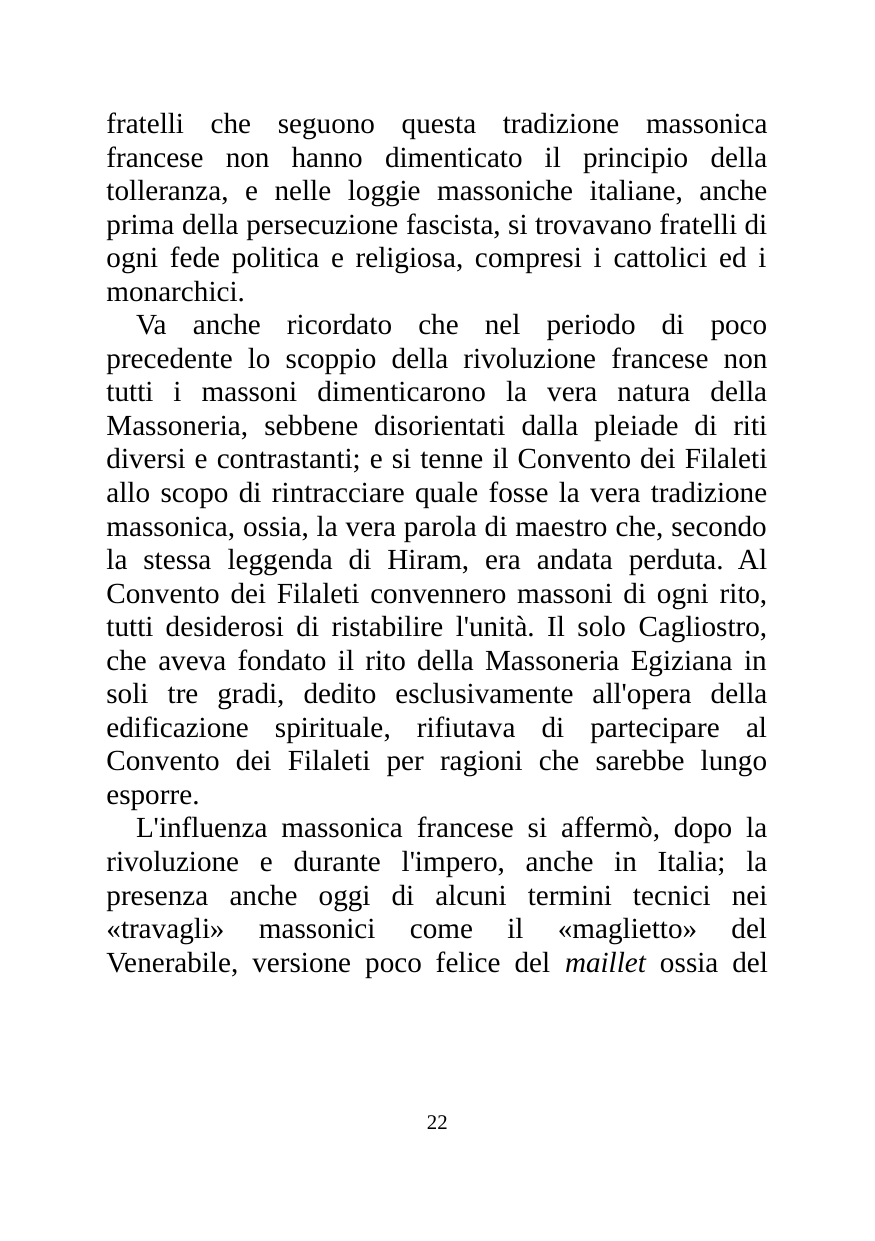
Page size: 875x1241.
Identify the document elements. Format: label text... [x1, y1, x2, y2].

text fratelli che seguono questa tradizione massonica francese non hanno dimenticato il principio della tolleranza, e nelle loggie massoniche italiane, anche prima della persecuzione fascista, si trovavano fratelli di ogni fede politica e religiosa, compresi i cattolici ed i monarchici. [106, 106, 768, 307]
text L'influenza massonica francese si affermò, dopo la rivoluzione e durante l'impero, anche in Italia; la presenza anche oggi di alcuni termini tecnici nei «travagli» massonici come il «maglietto» del Venerabile, versione poco felice del maillet ossia del [106, 811, 768, 978]
text Va anche ricordato che nel periodo di poco precedente lo scoppio della rivoluzione francese non tutti i massoni dimenticarono la vera natura della Massoneria, sebbene disorientati dalla pleiade di riti diversi e contrastanti; e si tenne il Convento dei Filaleti allo scopo di rintracciare quale fosse la vera tradizione massonica, ossia, la vera parola di maestro che, secondo la stessa leggenda di Hiram, era andata perduta. Al Convento dei Filaleti convennero massoni di ogni rito, tutti desiderosi di ristabilire l'unità. Il solo Cagliostro, che aveva fondato il rito della Massoneria Egiziana in soli tre gradi, dedito esclusivamente all'opera della edificazione spirituale, rifiutava di partecipare al Convento dei Filaleti per ragioni che sarebbe lungo esporre. [106, 307, 768, 811]
